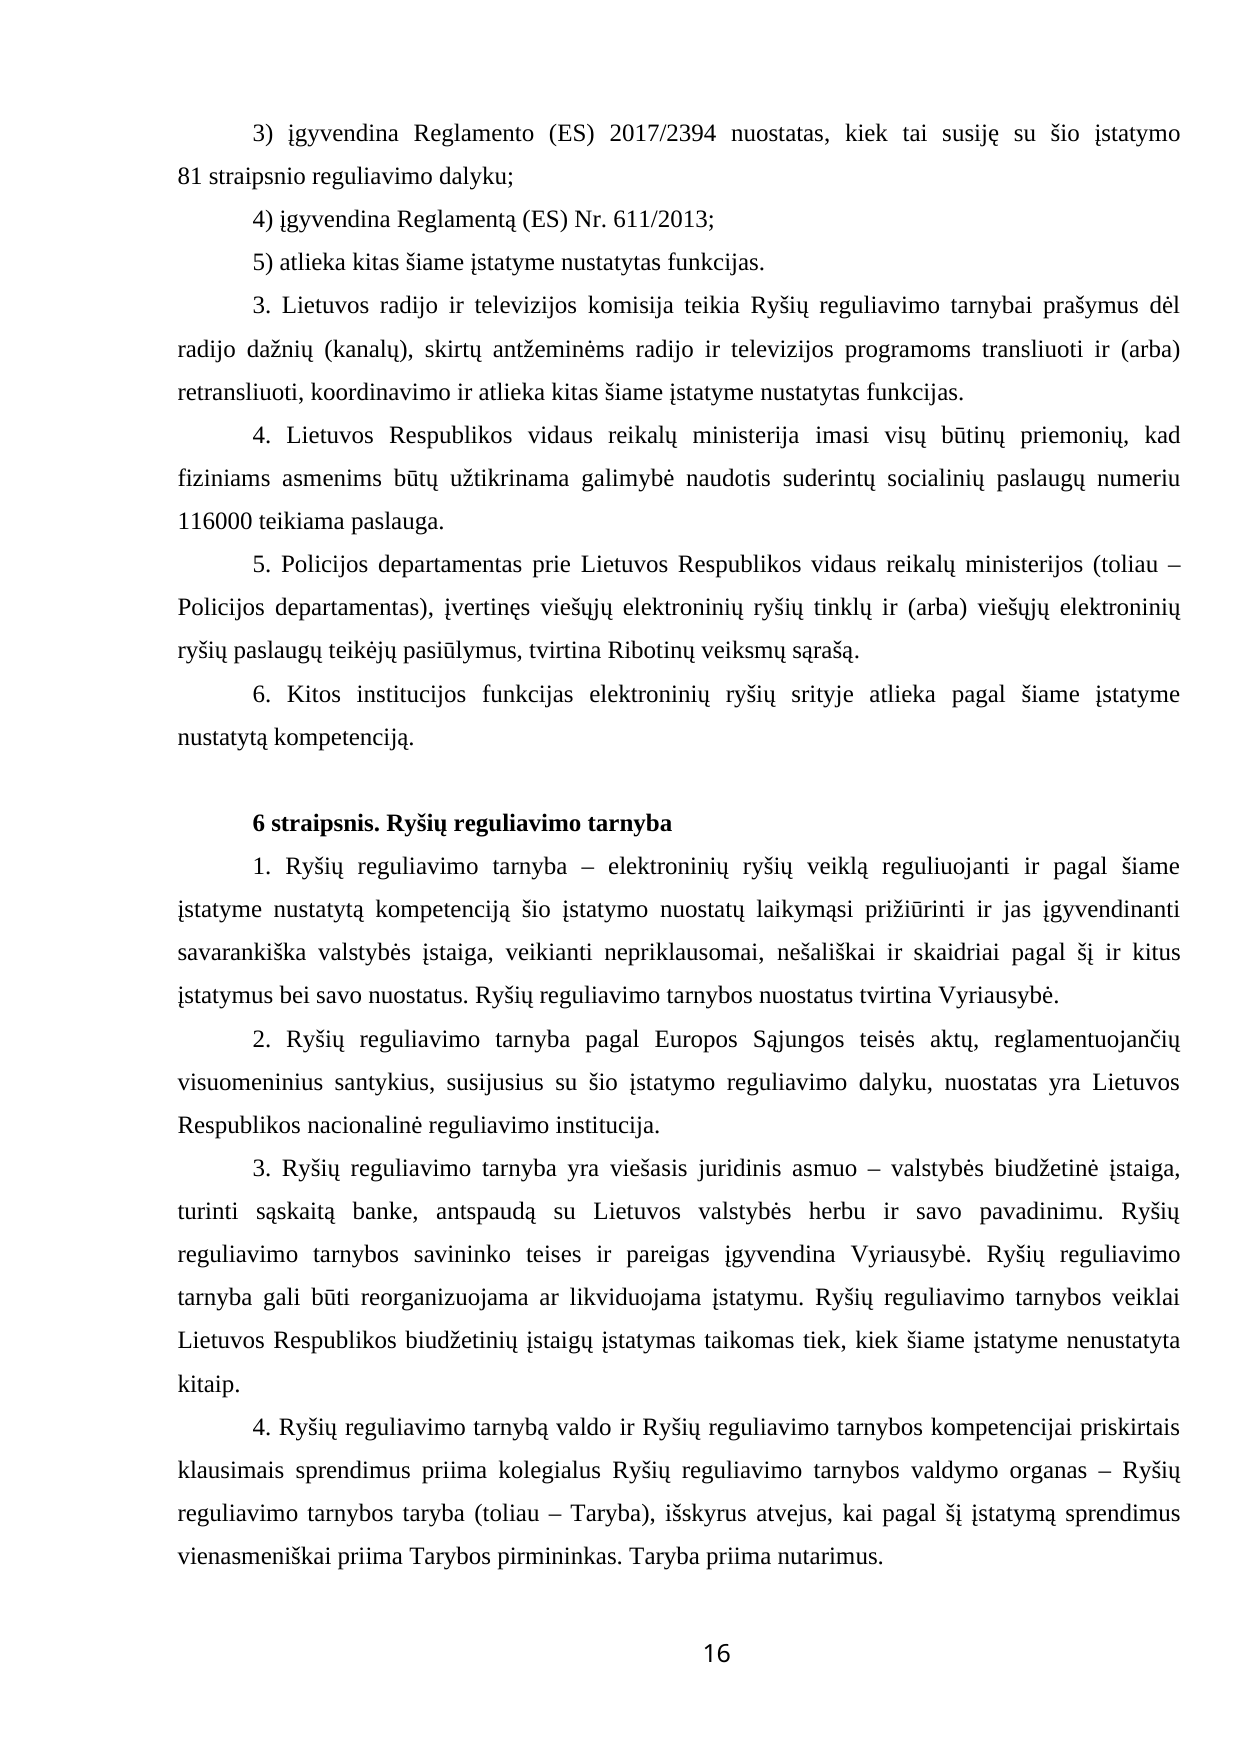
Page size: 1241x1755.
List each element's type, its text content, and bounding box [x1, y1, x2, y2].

text 4. Ryšių reguliavimo tarnybą valdo ir Ryšių reguliavimo tarnybos kompetencijai priskirtais klausimais sprendimus priima kolegialus Ryšių reguliavimo tarnybos valdymo organas – Ryšių reguliavimo tarnybos taryba (toliau – Taryba), išskyrus atvejus, kai pagal šį įstatymą sprendimus vienasmeniškai priima Tarybos pirmininkas. Taryba priima nutarimus. [177, 1412, 1181, 1570]
text 6 straipsnis. Ryšių reguliavimo tarnyba [177, 808, 1181, 837]
text 6. Kitos institucijos funkcijas elektroninių ryšių srityje atlieka pagal šiame įstatyme nustatytą kompetenciją. [177, 679, 1181, 751]
text 5. Policijos departamentas prie Lietuvos Respublikos vidaus reikalų ministerijos (toliau – Policijos departamentas), įvertinęs viešųjų elektroninių ryšių tinklų ir (arba) viešųjų elektroninių ryšių paslaugų teikėjų pasiūlymus, tvirtina Ribotinų veiksmų sąrašą. [177, 549, 1181, 664]
text 2. Ryšių reguliavimo tarnyba pagal Europos Sąjungos teisės aktų, reglamentuojančių visuomeninius santykius, susijusius su šio įstatymo reguliavimo dalyku, nuostatas yra Lietuvos Respublikos nacionalinė reguliavimo institucija. [177, 1024, 1181, 1139]
text 3) įgyvendina Reglamento (ES) 2017/2394 nuostatas, kiek tai susiję su šio įstatymo 81 straipsnio reguliavimo dalyku; [177, 118, 1181, 190]
text 3. Ryšių reguliavimo tarnyba yra viešasis juridinis asmuo – valstybės biudžetinė įstaiga, turinti sąskaitą banke, antspaudą su Lietuvos valstybės herbu ir savo pavadinimu. Ryšių reguliavimo tarnybos savininko teises ir pareigas įgyvendina Vyriausybė. Ryšių reguliavimo tarnyba gali būti reorganizuojama ar likviduojama įstatymu. Ryšių reguliavimo tarnybos veiklai Lietuvos Respublikos biudžetinių įstaigų įstatymas taikomas tiek, kiek šiame įstatyme nenustatyta kitaip. [177, 1153, 1181, 1397]
text 5) atlieka kitas šiame įstatyme nustatytas funkcijas. [177, 247, 1181, 276]
text 4) įgyvendina Reglamentą (ES) Nr. 611/2013; [177, 204, 1181, 233]
text 3. Lietuvos radijo ir televizijos komisija teikia Ryšių reguliavimo tarnybai prašymus dėl radijo dažnių (kanalų), skirtų antžeminėms radijo ir televizijos programoms transliuoti ir (arba) retransliuoti, koordinavimo ir atlieka kitas šiame įstatyme nustatytas funkcijas. [177, 291, 1181, 406]
text 4. Lietuvos Respublikos vidaus reikalų ministerija imasi visų būtinų priemonių, kad fiziniams asmenims būtų užtikrinama galimybė naudotis suderintų socialinių paslaugų numeriu 116000 teikiama paslauga. [177, 420, 1181, 535]
text 1. Ryšių reguliavimo tarnyba – elektroninių ryšių veiklą reguliuojanti ir pagal šiame įstatyme nustatytą kompetenciją šio įstatymo nuostatų laikymąsi prižiūrinti ir jas įgyvendinanti savarankiška valstybės įstaiga, veikianti nepriklausomai, nešališkai ir skaidriai pagal šį ir kitus įstatymus bei savo nuostatus. Ryšių reguliavimo tarnybos nuostatus tvirtina Vyriausybė. [177, 851, 1181, 1009]
